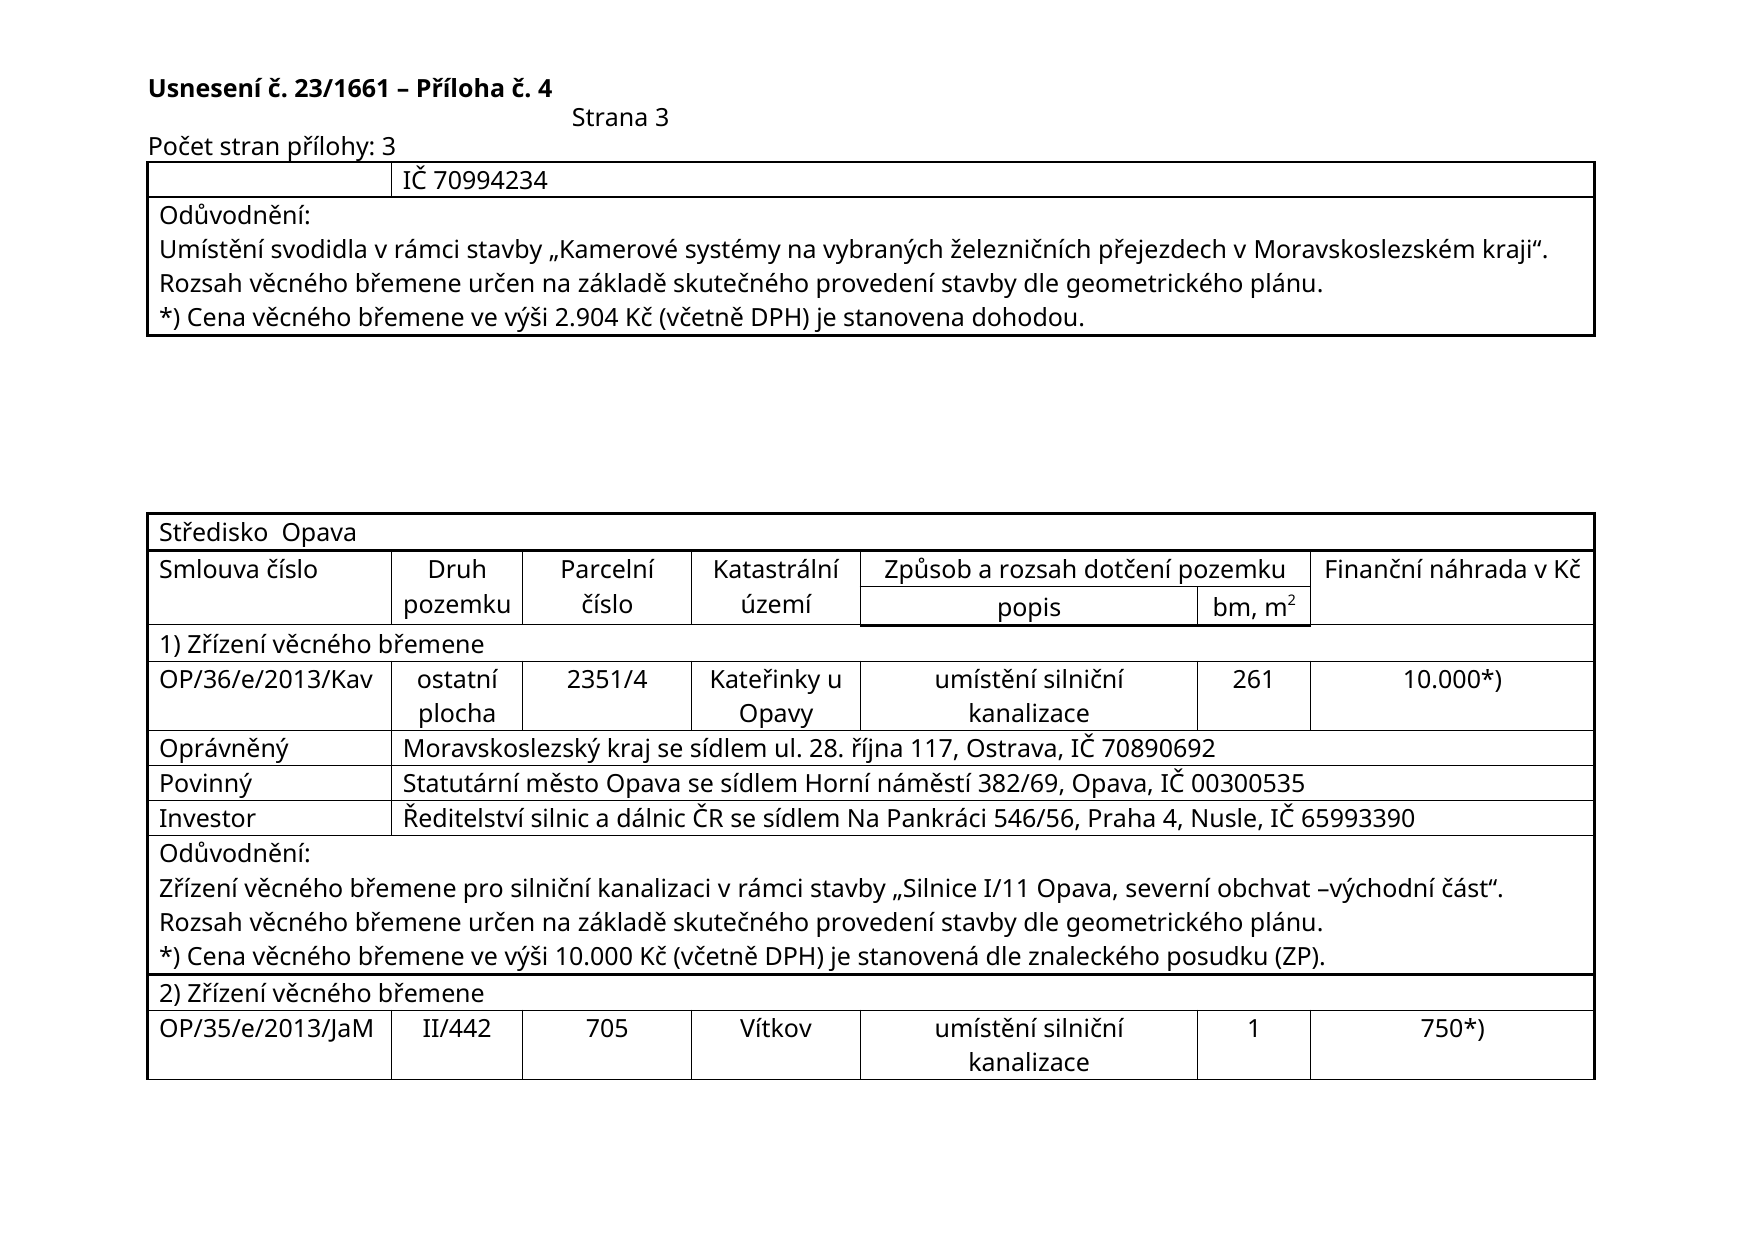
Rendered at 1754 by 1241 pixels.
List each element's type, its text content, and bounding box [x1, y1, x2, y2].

table_cell Ředitelství silnic a dálnic ČR se sídlem Na Pankráci 546/56, Praha 4, Nusle, IČ 65993390 [392, 801, 1593, 835]
table_cell 705 [523, 1011, 691, 1079]
table_cell 2) Zřízení věcného břemene [149, 976, 1593, 1009]
table_cell Moravskoslezský kraj se sídlem ul. 28. října 117, Ostrava, IČ 70890692 [392, 731, 1593, 765]
table_cell II/442 [392, 1011, 522, 1079]
table_cell Způsob a rozsah dotčení pozemku [861, 552, 1310, 586]
table_cell Smlouva číslo [149, 552, 391, 623]
table_cell Investor [149, 801, 391, 835]
table_cell Vítkov [692, 1011, 860, 1079]
table_cell 1 [1198, 1011, 1310, 1079]
table_header Středisko Opava [149, 515, 1593, 549]
table_cell Oprávněný [149, 731, 391, 765]
table_cell Statutární město Opava se sídlem Horní náměstí 382/69, Opava, IČ 00300535 [392, 766, 1593, 800]
table_cell Odůvodnění: Umístění svodidla v rámci stavby „Kamerové systémy na vybraných železničních přejezdech v Moravskoslezském kraji“. Rozsah věcného břemene určen na základě skutečného provedení stavby dle geometrického plánu. *) Cena věcného břemene ve výši 2.904 Kč (včetně DPH) je stanovena dohodou. [149, 198, 1593, 334]
table_cell umístění silniční kanalizace [861, 1011, 1197, 1079]
table_cell Druh pozemku [392, 552, 522, 623]
table_cell ostatní plocha [392, 662, 522, 730]
table_cell popis [861, 587, 1197, 623]
table_cell bm, m2 [1198, 587, 1310, 623]
table_cell OP/36/e/2013/Kav [149, 662, 391, 730]
table_cell 10.000*) [1311, 662, 1593, 730]
table_cell Parcelní číslo [523, 552, 691, 623]
table_cell [149, 163, 391, 196]
table_cell Odůvodnění: Zřízení věcného břemene pro silniční kanalizaci v rámci stavby „Silnice I/11 Opava, severní obchvat –východní část“. Rozsah věcného břemene určen na základě skutečného provedení stavby dle geometrického plánu. *) Cena věcného břemene ve výši 10.000 Kč (včetně DPH) je stanovená dle znaleckého posudku (ZP). [149, 836, 1593, 972]
table_cell 1) Zřízení věcného břemene [149, 625, 1593, 661]
table_cell Povinný [149, 766, 391, 800]
table_cell Katastrální území [692, 552, 860, 623]
table_cell Kateřinky u Opavy [692, 662, 860, 730]
table_cell umístění silniční kanalizace [861, 662, 1197, 730]
table_cell OP/35/e/2013/JaM [149, 1011, 391, 1079]
table_cell 750*) [1311, 1011, 1593, 1079]
table_cell Finanční náhrada v Kč [1311, 552, 1593, 623]
table_cell 261 [1198, 662, 1310, 730]
table_cell IČ 70994234 [392, 163, 1593, 196]
table_cell 2351/4 [523, 662, 691, 730]
